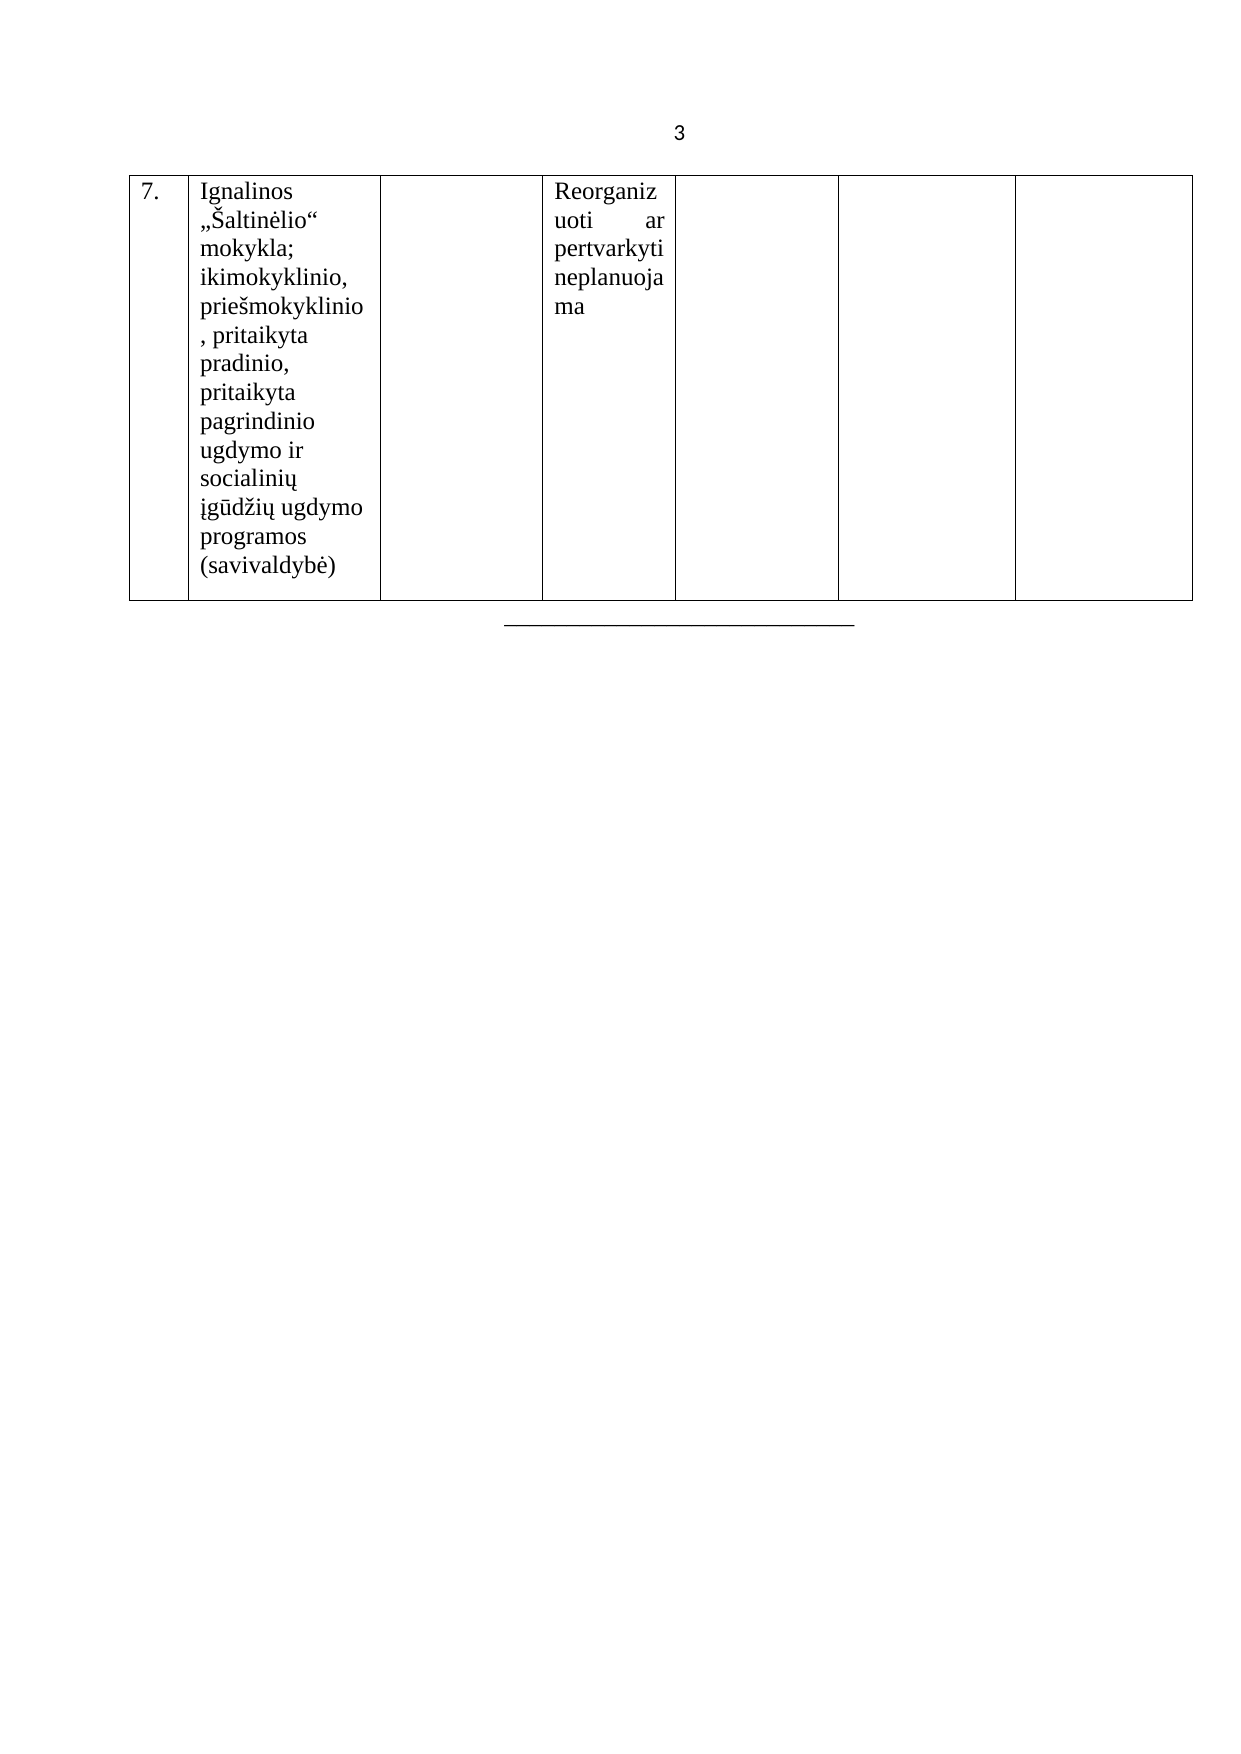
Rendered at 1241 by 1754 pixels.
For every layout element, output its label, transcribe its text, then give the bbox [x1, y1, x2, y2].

table_cell [381, 176, 542, 599]
table_cell [1016, 176, 1192, 599]
table_cell [839, 176, 1015, 599]
table_cell [676, 176, 838, 599]
text ____________________________ [177, 601, 1181, 629]
table_cell Ignalinos „Šaltinėlio“ mokykla; ikimokyklinio, priešmokyklinio, pritaikyta pradinio, pritaikyta pagrindinio ugdymo ir socialinių įgūdžių ugdymo programos (savivaldybė) [189, 176, 380, 599]
table_cell 7. [130, 176, 188, 599]
table_cell Reorganizuoti ar pertvarkyti neplanuojama [543, 176, 675, 599]
